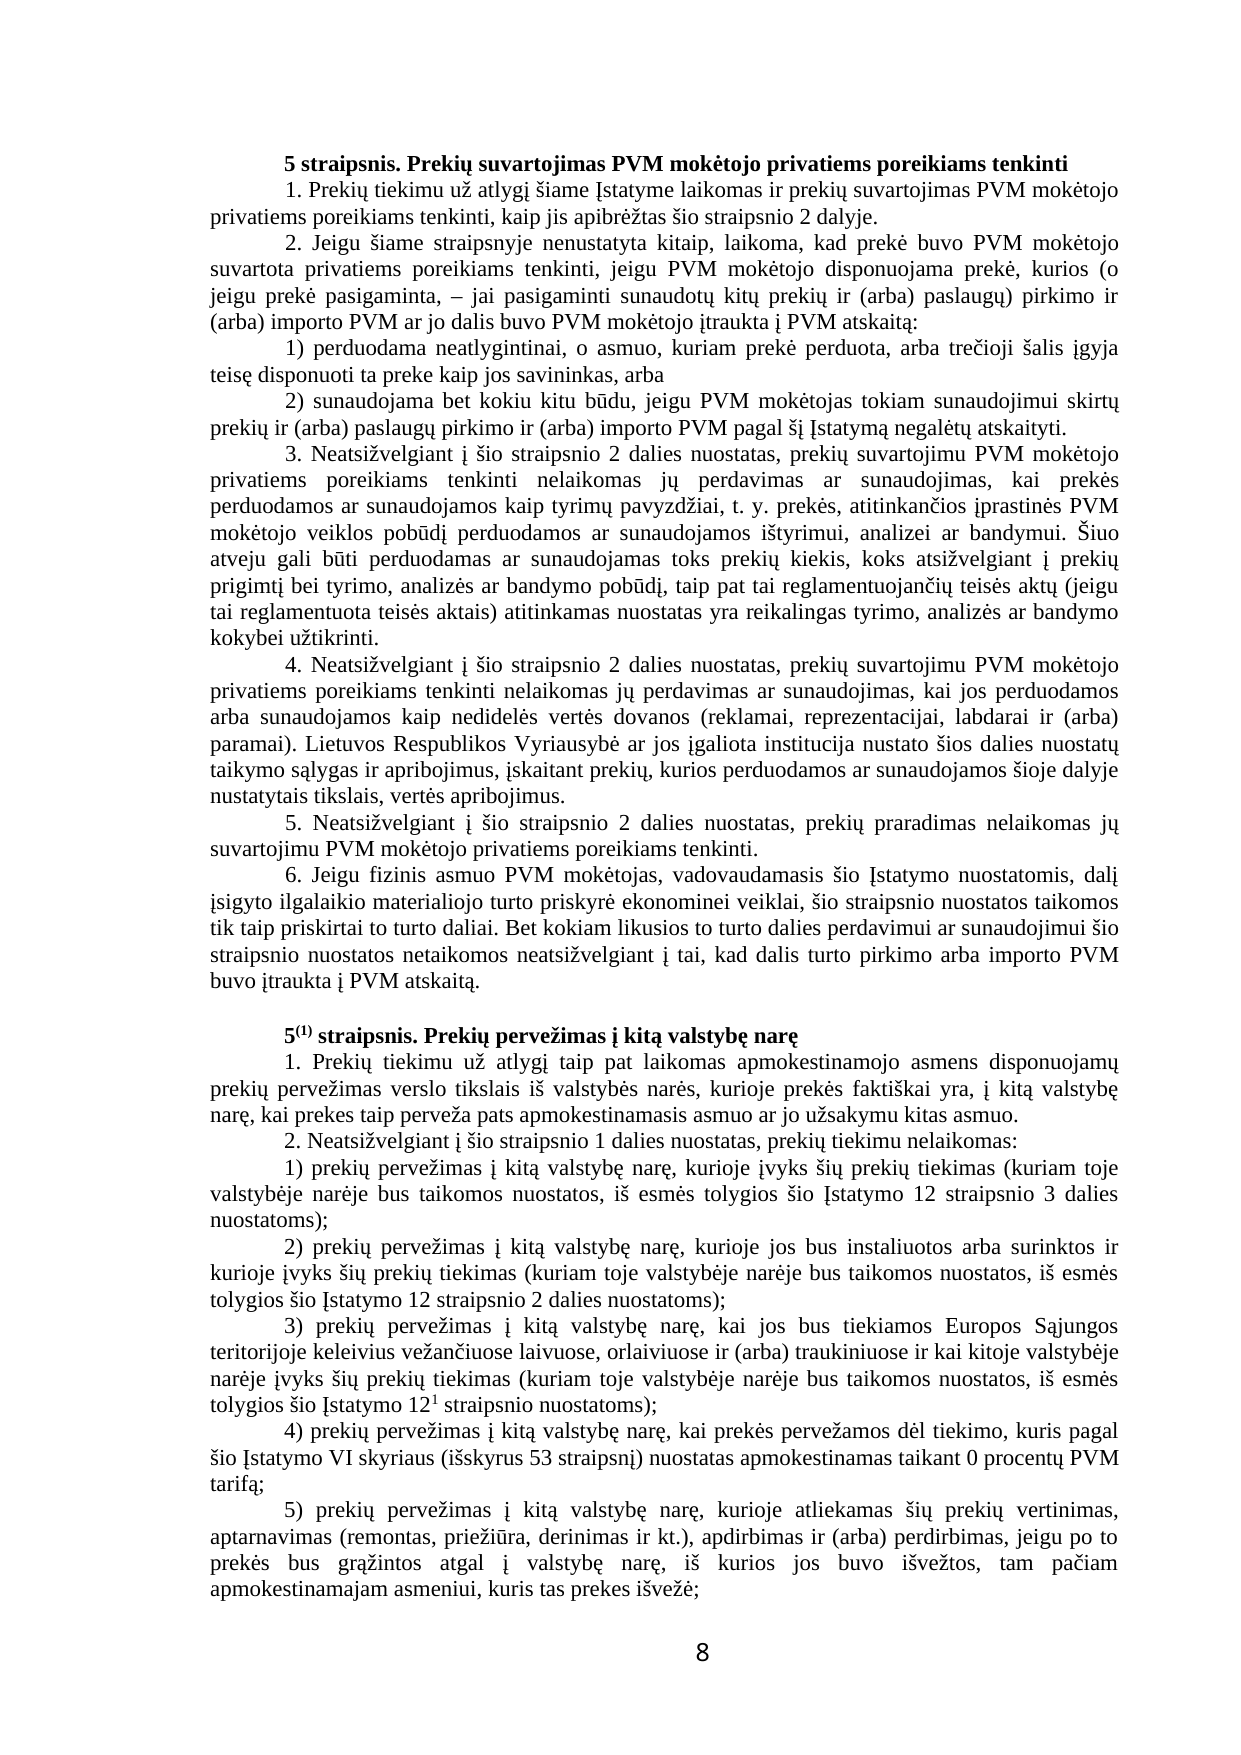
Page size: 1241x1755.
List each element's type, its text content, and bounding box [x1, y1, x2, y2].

text 4) prekių pervežimas į kitą valstybę narę, kai prekės pervežamos dėl tiekimo, kuris pagal šio Įstatymo VI skyriaus (išskyrus 53 straipsnį) nuostatas apmokestinamas taikant 0 procentų PVM tarifą; [210, 1417, 1120, 1496]
text 6. Jeigu fizinis asmuo PVM mokėtojas, vadovaudamasis šio Įstatymo nuostatomis, dalį įsigyto ilgalaikio materialiojo turto priskyrė ekonominei veiklai, šio straipsnio nuostatos taikomos tik taip priskirtai to turto daliai. Bet kokiam likusios to turto dalies perdavimui ar sunaudojimui šio straipsnio nuostatos netaikomos neatsižvelgiant į tai, kad dalis turto pirkimo arba importo PVM buvo įtraukta į PVM atskaitą. [210, 862, 1120, 993]
text 1. Prekių tiekimu už atlygį šiame Įstatyme laikomas ir prekių suvartojimas PVM mokėtojo privatiems poreikiams tenkinti, kaip jis apibrėžtas šio straipsnio 2 dalyje. [210, 176, 1120, 229]
text 5) prekių pervežimas į kitą valstybę narę, kurioje atliekamas šių prekių vertinimas, aptarnavimas (remontas, priežiūra, derinimas ir kt.), apdirbimas ir (arba) perdirbimas, jeigu po to prekės bus grąžintos atgal į valstybę narę, iš kurios jos buvo išvežtos, tam pačiam apmokestinamajam asmeniui, kuris tas prekes išvežė; [210, 1496, 1120, 1602]
text 4. Neatsižvelgiant į šio straipsnio 2 dalies nuostatas, prekių suvartojimu PVM mokėtojo privatiems poreikiams tenkinti nelaikomas jų perdavimas ar sunaudojimas, kai jos perduodamos arba sunaudojamos kaip nedidelės vertės dovanos (reklamai, reprezentacijai, labdarai ir (arba) paramai). Lietuvos Respublikos Vyriausybė ar jos įgaliota institucija nustato šios dalies nuostatų taikymo sąlygas ir apribojimus, įskaitant prekių, kurios perduodamos ar sunaudojamos šioje dalyje nustatytais tikslais, vertės apribojimus. [210, 651, 1120, 809]
text 5(1) straipsnis. Prekių pervežimas į kitą valstybę narę [210, 1022, 1120, 1048]
text 1) perduodama neatlygintinai, o asmuo, kuriam prekė perduota, arba trečioji šalis įgyja teisę disponuoti ta preke kaip jos savininkas, arba [210, 334, 1120, 387]
text 1) prekių pervežimas į kitą valstybę narę, kurioje įvyks šių prekių tiekimas (kuriam toje valstybėje narėje bus taikomos nuostatos, iš esmės tolygios šio Įstatymo 12 straipsnio 3 dalies nuostatoms); [210, 1154, 1120, 1233]
text 2) sunaudojama bet kokiu kitu būdu, jeigu PVM mokėtojas tokiam sunaudojimui skirtų prekių ir (arba) paslaugų pirkimo ir (arba) importo PVM pagal šį Įstatymą negalėtų atskaityti. [210, 387, 1120, 440]
text 2. Jeigu šiame straipsnyje nenustatyta kitaip, laikoma, kad prekė buvo PVM mokėtojo suvartota privatiems poreikiams tenkinti, jeigu PVM mokėtojo disponuojama prekė, kurios (o jeigu prekė pasigaminta, – jai pasigaminti sunaudotų kitų prekių ir (arba) paslaugų) pirkimo ir (arba) importo PVM ar jo dalis buvo PVM mokėtojo įtraukta į PVM atskaitą: [210, 229, 1120, 334]
text 5 straipsnis. Prekių suvartojimas PVM mokėtojo privatiems poreikiams tenkinti [210, 150, 1120, 176]
text 3) prekių pervežimas į kitą valstybę narę, kai jos bus tiekiamos Europos Sąjungos teritorijoje keleivius vežančiuose laivuose, orlaiviuose ir (arba) traukiniuose ir kai kitoje valstybėje narėje įvyks šių prekių tiekimas (kuriam toje valstybėje narėje bus taikomos nuostatos, iš esmės tolygios šio Įstatymo 121 straipsnio nuostatoms); [210, 1312, 1120, 1417]
text 2. Neatsižvelgiant į šio straipsnio 1 dalies nuostatas, prekių tiekimu nelaikomas: [210, 1127, 1120, 1154]
text 2) prekių pervežimas į kitą valstybę narę, kurioje jos bus instaliuotos arba surinktos ir kurioje įvyks šių prekių tiekimas (kuriam toje valstybėje narėje bus taikomos nuostatos, iš esmės tolygios šio Įstatymo 12 straipsnio 2 dalies nuostatoms); [210, 1233, 1120, 1312]
text 1. Prekių tiekimu už atlygį taip pat laikomas apmokestinamojo asmens disponuojamų prekių pervežimas verslo tikslais iš valstybės narės, kurioje prekės faktiškai yra, į kitą valstybę narę, kai prekes taip perveža pats apmokestinamasis asmuo ar jo užsakymu kitas asmuo. [210, 1048, 1120, 1127]
text 5. Neatsižvelgiant į šio straipsnio 2 dalies nuostatas, prekių praradimas nelaikomas jų suvartojimu PVM mokėtojo privatiems poreikiams tenkinti. [210, 809, 1120, 862]
text 3. Neatsižvelgiant į šio straipsnio 2 dalies nuostatas, prekių suvartojimu PVM mokėtojo privatiems poreikiams tenkinti nelaikomas jų perdavimas ar sunaudojimas, kai prekės perduodamos ar sunaudojamos kaip tyrimų pavyzdžiai, t. y. prekės, atitinkančios įprastinės PVM mokėtojo veiklos pobūdį perduodamos ar sunaudojamos ištyrimui, analizei ar bandymui. Šiuo atveju gali būti perduodamas ar sunaudojamas toks prekių kiekis, koks atsižvelgiant į prekių prigimtį bei tyrimo, analizės ar bandymo pobūdį, taip pat tai reglamentuojančių teisės aktų (jeigu tai reglamentuota teisės aktais) atitinkamas nuostatas yra reikalingas tyrimo, analizės ar bandymo kokybei užtikrinti. [210, 440, 1120, 651]
